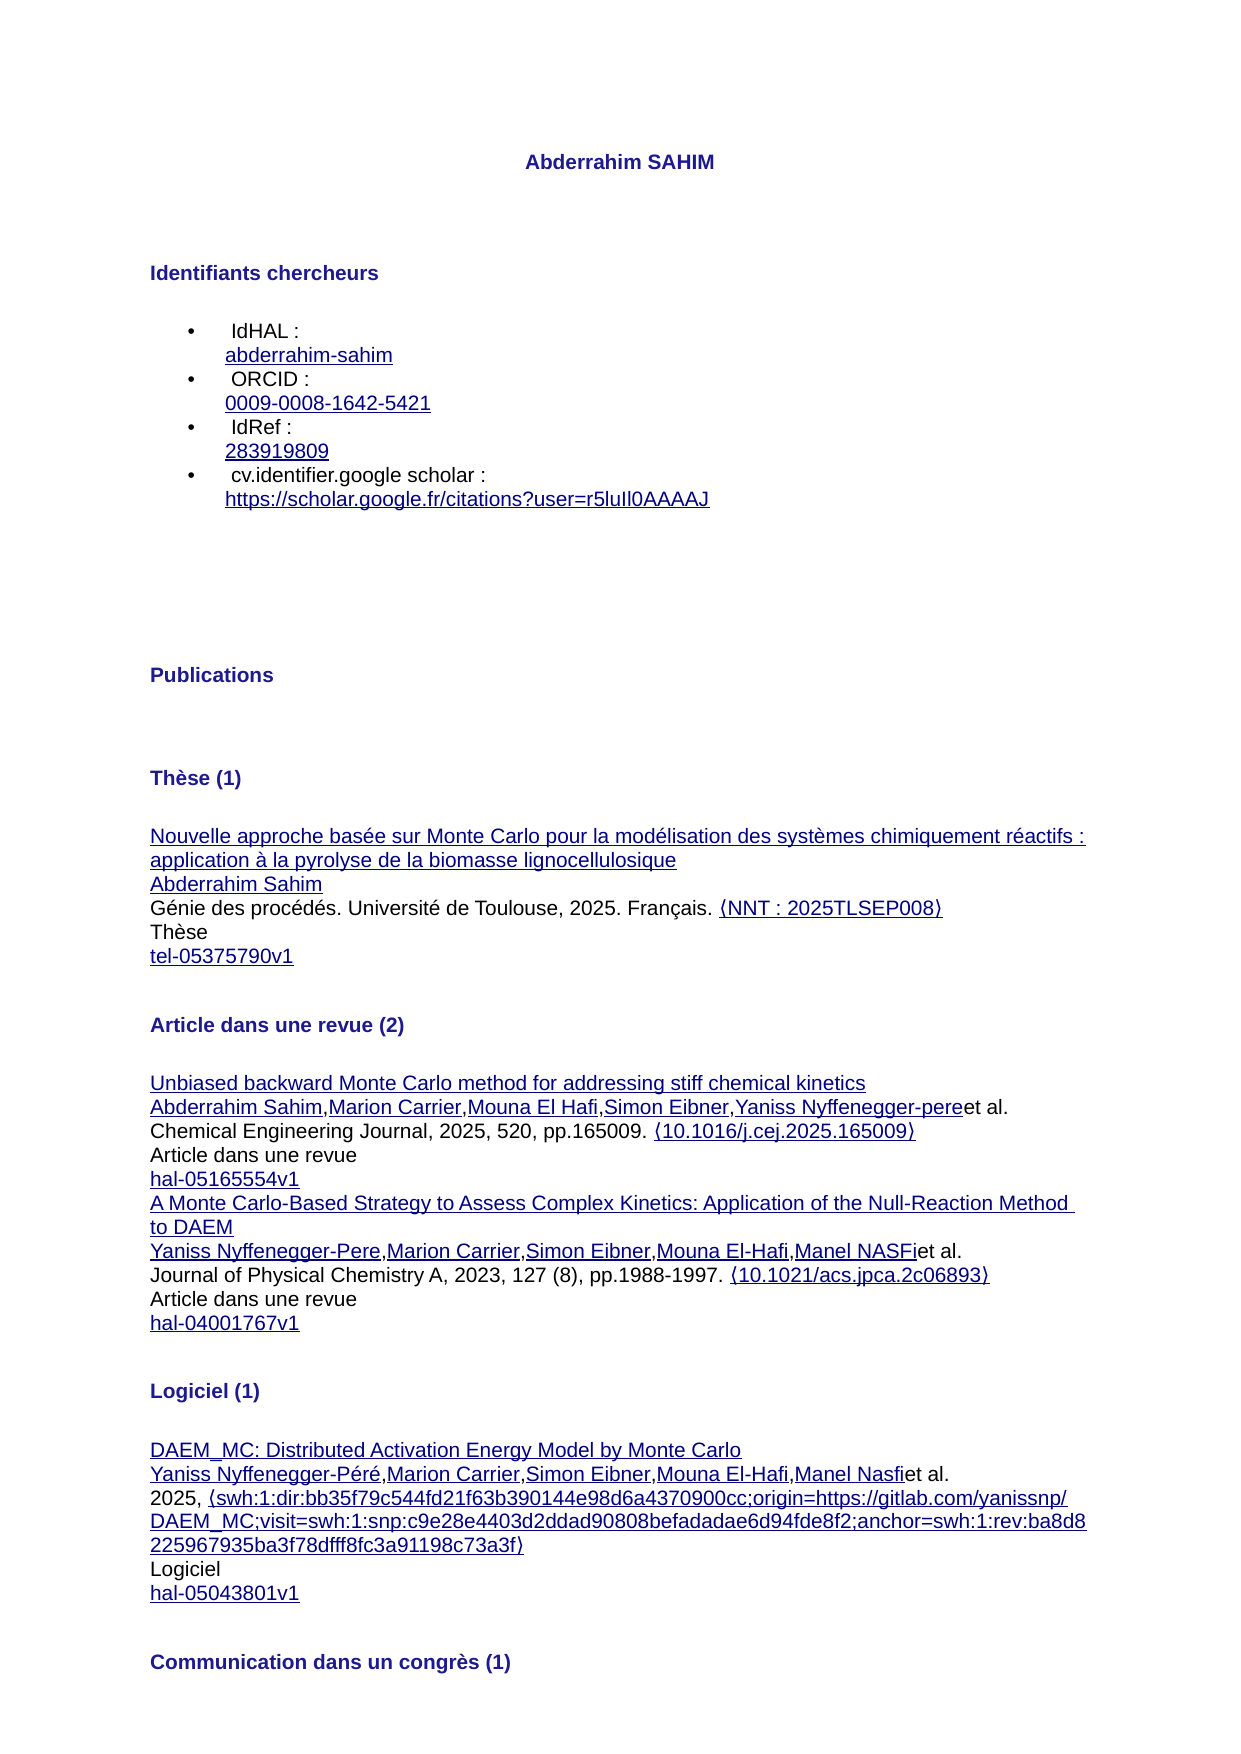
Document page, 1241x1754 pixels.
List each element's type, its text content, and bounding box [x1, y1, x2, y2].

list IdHAL : [187, 319, 1090, 343]
list ORCID : [187, 367, 1090, 391]
subtitle Article dans une revue (2) [150, 1012, 1090, 1036]
subtitle Abderrahim SAHIM [150, 150, 1090, 174]
table_header DAEM_MC: Distributed Activation Energy Model by Monte Carlo Yaniss Nyffenegger-Péré,Marion Carrier,Simon Eibner,Mouna El-Hafi,Manel Nasfiet al. 2025, ⟨swh:1:dir:bb35f79c544fd21f63b390144e98d6a4370900cc;origin=https://gitlab.com/yanissnp/DAEM_MC;visit=swh:1:snp:c9e28e4403d2ddad90808befadadae6d94fde8f2;anchor=swh:1:rev:ba8d8225967935ba3f78dfff8fc3a91198c73a3f⟩ Logiciel hal-05043801v1 [150, 1438, 1090, 1605]
list https://scholar.google.fr/citations?user=r5luIl0AAAAJ [187, 486, 1090, 510]
list cv.identifier.google scholar : [187, 462, 1090, 486]
subtitle Identifiants chercheurs [150, 260, 1090, 284]
list abderrahim-sahim [187, 343, 1090, 367]
list IdRef : [187, 414, 1090, 438]
list 283919809 [187, 438, 1090, 462]
subtitle Logiciel (1) [150, 1379, 1090, 1403]
table_cell A Monte Carlo-Based Strategy to Assess Complex Kinetics: Application of the Null-Reaction Method to DAEM Yaniss Nyffenegger-Pere,Marion Carrier,Simon Eibner,Mouna El-Hafi,Manel NASFiet al. Journal of Physical Chemistry A, 2023, 127 (8), pp.1988-1997. ⟨10.1021/acs.jpca.2c06893⟩ Article dans une revue hal-04001767v1 [150, 1191, 1090, 1334]
table_header Nouvelle approche basée sur Monte Carlo pour la modélisation des systèmes chimiquement réactifs : application à la pyrolyse de la biomasse lignocellulosique Abderrahim Sahim Génie des procédés. Université de Toulouse, 2025. Français. ⟨NNT : 2025TLSEP008⟩ Thèse tel-05375790v1 [150, 824, 1090, 968]
table_header Unbiased backward Monte Carlo method for addressing stiff chemical kinetics Abderrahim Sahim,Marion Carrier,Mouna El Hafi,Simon Eibner,Yaniss Nyffenegger-pereet al. Chemical Engineering Journal, 2025, 520, pp.165009. ⟨10.1016/j.cej.2025.165009⟩ Article dans une revue hal-05165554v1 [150, 1071, 1090, 1191]
subtitle Publications [150, 662, 1090, 686]
list 0009-0008-1642-5421 [187, 391, 1090, 414]
subtitle Communication dans un congrès (1) [150, 1650, 1090, 1674]
subtitle Thèse (1) [150, 766, 1090, 789]
